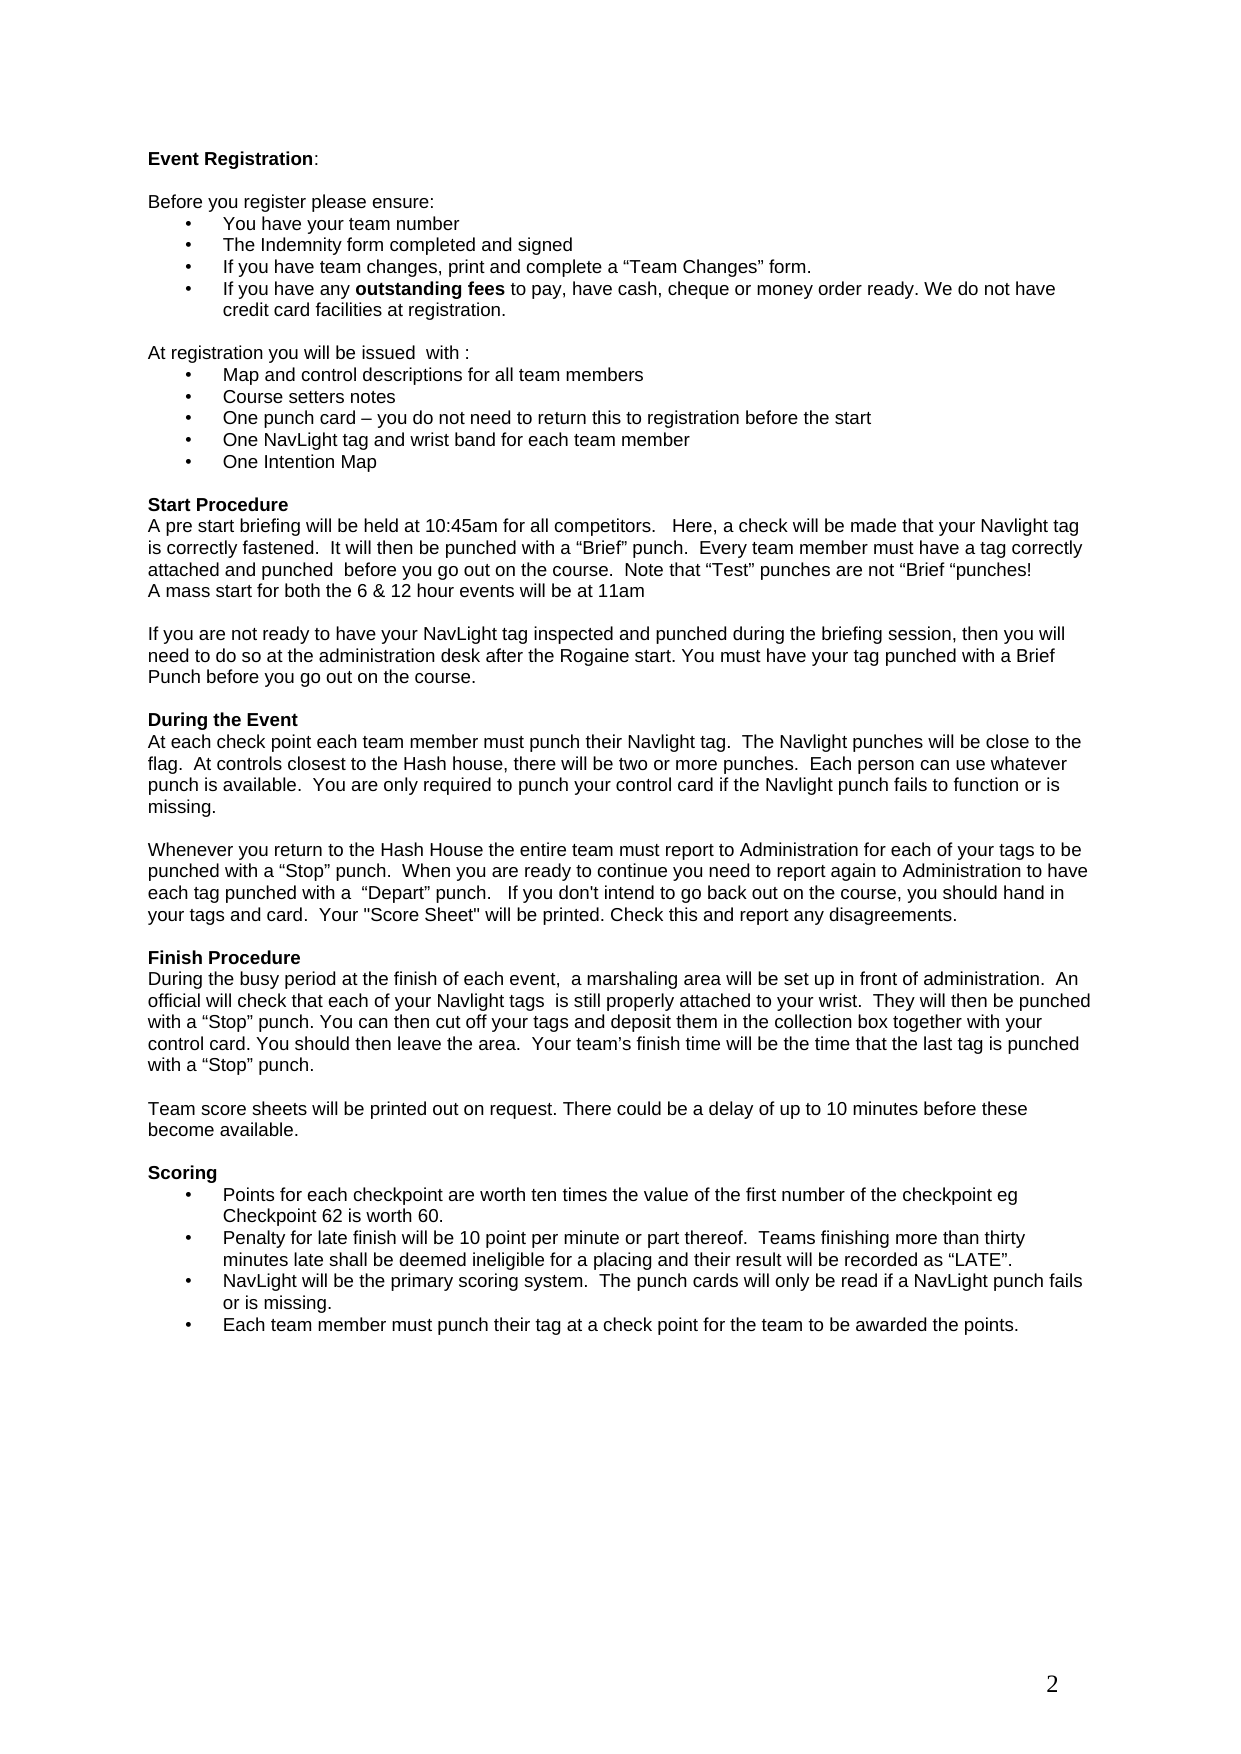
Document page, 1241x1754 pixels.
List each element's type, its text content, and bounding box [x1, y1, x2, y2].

list If you have any outstanding fees to pay, have cash, cheque or money order ready. We do not have credit card facilities at registration. [185, 277, 1093, 321]
text Start Procedure [148, 494, 1093, 515]
list One Intention Map [185, 450, 1093, 472]
text A mass start for both the 6 & 12 hour events will be at 11am [148, 580, 1093, 601]
text If you are not ready to have your NavLight tag inspected and punched during the briefing session, then you will need to do so at the administration desk after the Rogaine start. You must have your tag punched with a Brief Punch before you go out on the course. [148, 623, 1093, 688]
text A pre start briefing will be held at 10:45am for all competitors. Here, a check will be made that your Navlight tag is correctly fastened. It will then be punched with a “Brief” punch. Every team member must have a tag correctly attached and punched before you go out on the course. Note that “Test” punches are not “Brief “punches! [148, 515, 1093, 580]
text Whenever you return to the Hash House the entire team must report to Administration for each of your tags to be punched with a “Stop” punch. When you are ready to continue you need to report again to Administration to have each tag punched with a “Depart” punch. If you don't intend to go back out on the course, you should hand in your tags and card. Your "Score Sheet" will be printed. Check this and report any disagreements. [148, 839, 1093, 925]
list Course setters notes [185, 385, 1093, 407]
text Event Registration: [148, 148, 1093, 169]
text Before you register please ensure: [148, 191, 1093, 212]
list The Indemnity form completed and signed [185, 234, 1093, 256]
text Finish Procedure [148, 946, 1093, 968]
list One NavLight tag and wrist band for each team member [185, 429, 1093, 450]
text At registration you will be issued with : [148, 342, 1093, 364]
list One punch card – you do not need to return this to registration before the start [185, 407, 1093, 429]
text During the busy period at the finish of each event, a marshaling area will be set up in front of administration. An official will check that each of your Navlight tags is still properly attached to your wrist. They will then be punched with a “Stop” punch. You can then cut off your tags and deposit them in the collection box together with your control card. You should then leave the area. Your team’s finish time will be the time that the last tag is punched with a “Stop” punch. [148, 968, 1093, 1076]
text At each check point each team member must punch their Navlight tag. The Navlight punches will be close to the flag. At controls closest to the Hash house, there will be two or more punches. Each person can use whatever punch is available. You are only required to punch your control card if the Navlight punch fails to function or is missing. [148, 731, 1093, 817]
text During the Event [148, 709, 1093, 731]
list Penalty for late finish will be 10 point per minute or part thereof. Teams finishing more than thirty minutes late shall be deemed ineligible for a placing and their result will be recorded as “LATE”. [185, 1227, 1093, 1270]
list Each team member must punch their tag at a check point for the team to be awarded the points. [185, 1313, 1093, 1335]
list You have your team number [185, 212, 1093, 234]
list NavLight will be the primary scoring system. The punch cards will only be read if a NavLight punch fails or is missing. [185, 1270, 1093, 1313]
text Team score sheets will be printed out on request. There could be a delay of up to 10 minutes before these become available. [148, 1097, 1093, 1141]
list Map and control descriptions for all team members [185, 364, 1093, 385]
list Points for each checkpoint are worth ten times the value of the first number of the checkpoint eg Checkpoint 62 is worth 60. [185, 1184, 1093, 1227]
subtitle Scoring [148, 1162, 1093, 1184]
list If you have team changes, print and complete a “Team Changes” form. [185, 256, 1093, 277]
